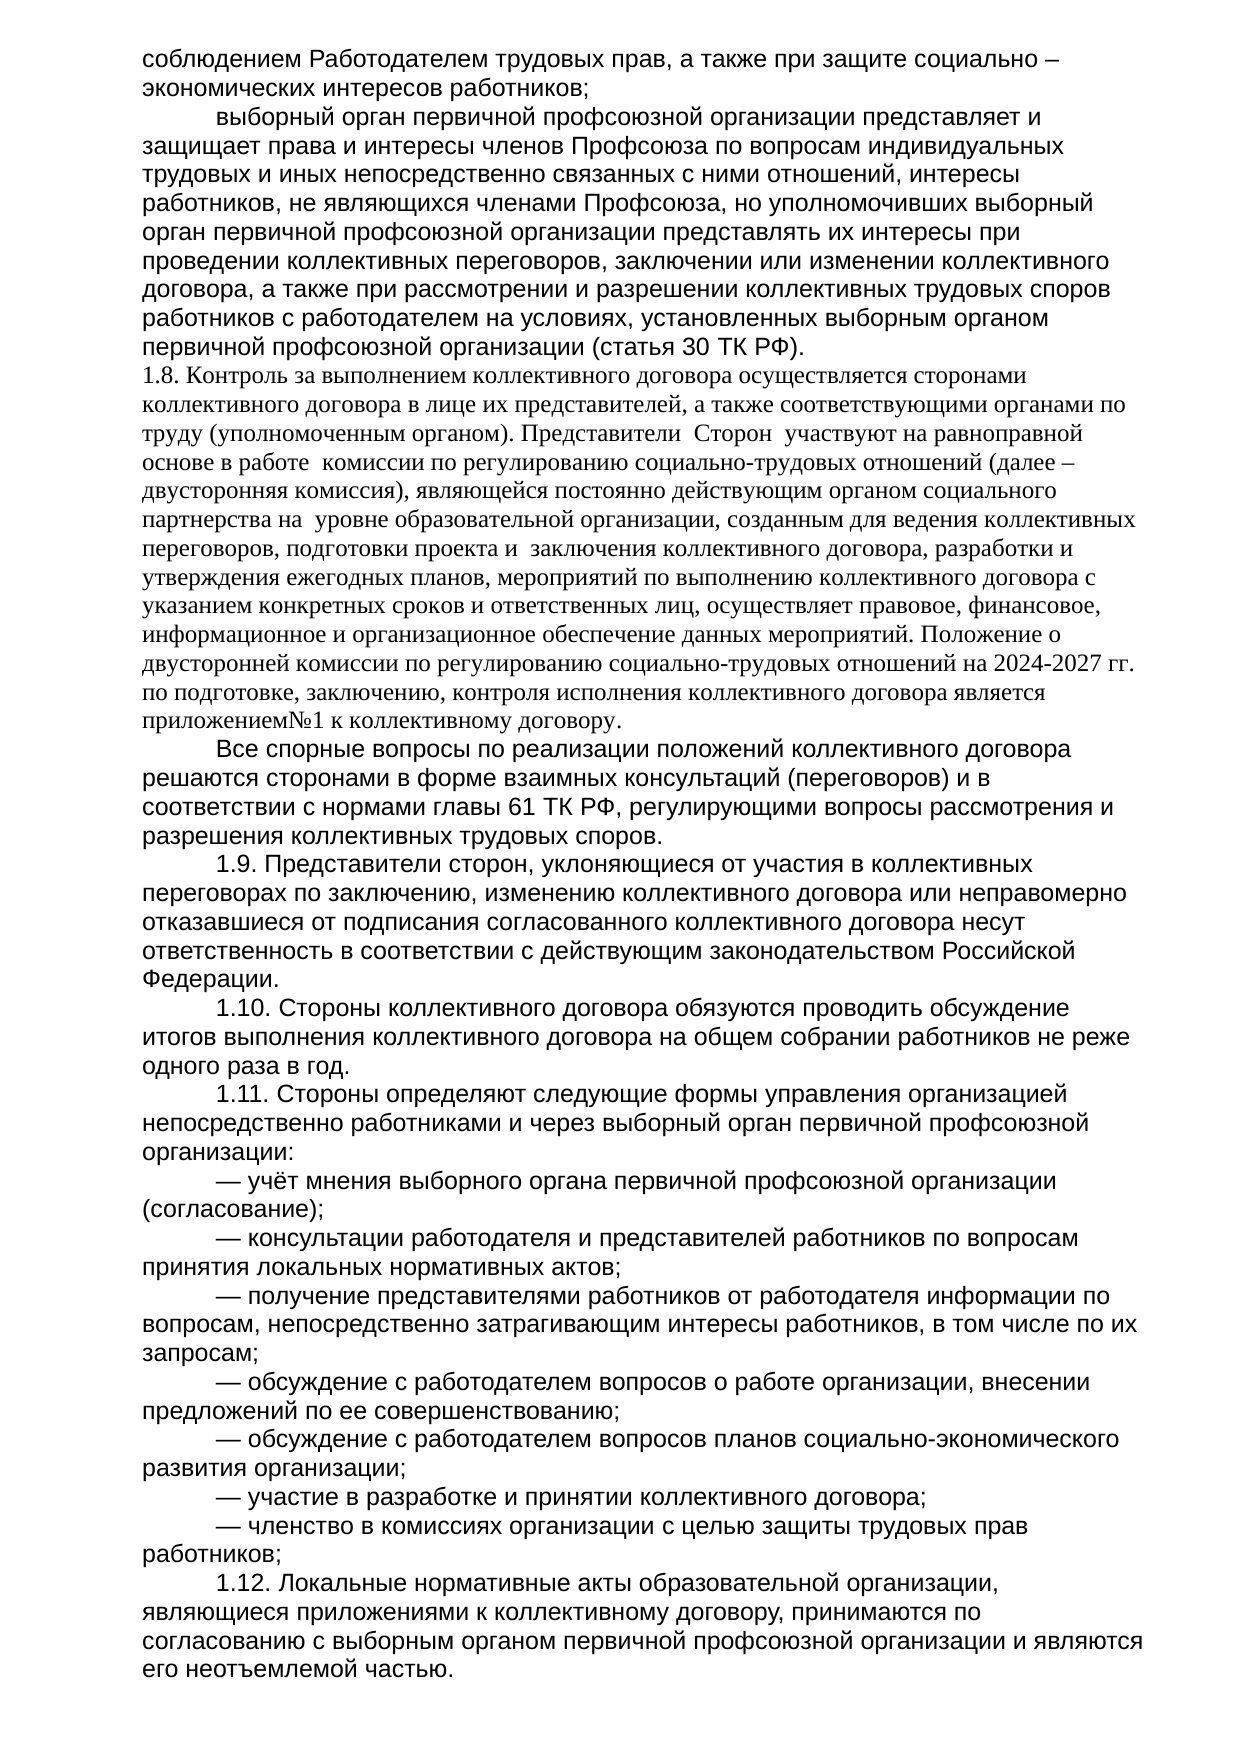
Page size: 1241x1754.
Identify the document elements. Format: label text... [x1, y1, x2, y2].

text Все спорные вопросы по реализации положений коллективного договора решаются сторонами в форме взаимных консультаций (переговоров) и в соответствии с нормами главы 61 ТК РФ, регулирующими вопросы рассмотрения и разрешения коллективных трудовых споров. [142, 734, 1152, 849]
text 1.8. Контроль за выполнением коллективного договора осуществляется сторонами коллективного договора в лице их представителей, а также соответствующими органами по труду (уполномоченным органом). Представители Сторон участвуют на равноправной основе в работе комиссии по регулированию социально-трудовых отношений (далее – двусторонняя комиссия), являющейся постоянно действующим органом социального партнерства на уровне образовательной организации, созданным для ведения коллективных переговоров, подготовки проекта и заключения коллективного договора, разработки и утверждения ежегодных планов, мероприятий по выполнению коллективного договора с указанием конкретных сроков и ответственных лиц, осуществляет правовое, финансовое, информационное и организационное обеспечение данных мероприятий. Положение о двусторонней комиссии по регулированию социально-трудовых отношений на 2024-2027 гг. по подготовке, заключению, контроля исполнения коллективного договора является приложением№1 к коллективному договору. [142, 361, 1152, 734]
text — учёт мнения выборного органа первичной профсоюзной организации (согласование); [142, 1166, 1152, 1223]
text 1.12. Локальные нормативные акты образовательной организации, являющиеся приложениями к коллективному договору, принимаются по согласованию с выборным органом первичной профсоюзной организации и являются его неотъемлемой частью. [142, 1568, 1152, 1683]
text выборный орган первичной профсоюзной организации представляет и защищает права и интересы членов Профсоюза по вопросам индивидуальных трудовых и иных непосредственно связанных с ними отношений, интересы работников, не являющихся членами Профсоюза, но уполномочивших выборный орган первичной профсоюзной организации представлять их интересы при проведении коллективных переговоров, заключении или изменении коллективного договора, а также при рассмотрении и разрешении коллективных трудовых споров работников с работодателем на условиях, установленных выборным органом первичной профсоюзной организации (статья 30 ТК РФ). [142, 102, 1152, 361]
text — консультации работодателя и представителей работников по вопросам принятия локальных нормативных актов; [142, 1223, 1152, 1281]
text — обсуждение с работодателем вопросов о работе организации, внесении предложений по ее совершенствованию; [142, 1367, 1152, 1424]
text — членство в комиссиях организации с целью защиты трудовых прав работников; [142, 1511, 1152, 1568]
text соблюдением Работодателем трудовых прав, а также при защите социально – экономических интересов работников; [142, 44, 1152, 102]
text 1.10. Стороны коллективного договора обязуются проводить обсуждение итогов выполнения коллективного договора на общем собрании работников не реже одного раза в год. [142, 993, 1152, 1079]
text 1.9. Представители сторон, уклоняющиеся от участия в коллективных переговорах по заключению, изменению коллективного договора или неправомерно отказавшиеся от подписания согласованного коллективного договора несут ответственность в соответствии с действующим законодательством Российской Федерации. [142, 849, 1152, 993]
text — получение представителями работников от работодателя информации по вопросам, непосредственно затрагивающим интересы работников, в том числе по их запросам; [142, 1281, 1152, 1367]
text — обсуждение с работодателем вопросов планов социально-экономического развития организации; [142, 1424, 1152, 1482]
text — участие в разработке и принятии коллективного договора; [142, 1482, 1152, 1511]
text 1.11. Стороны определяют следующие формы управления организацией непосредственно работниками и через выборный орган первичной профсоюзной организации: [142, 1079, 1152, 1166]
